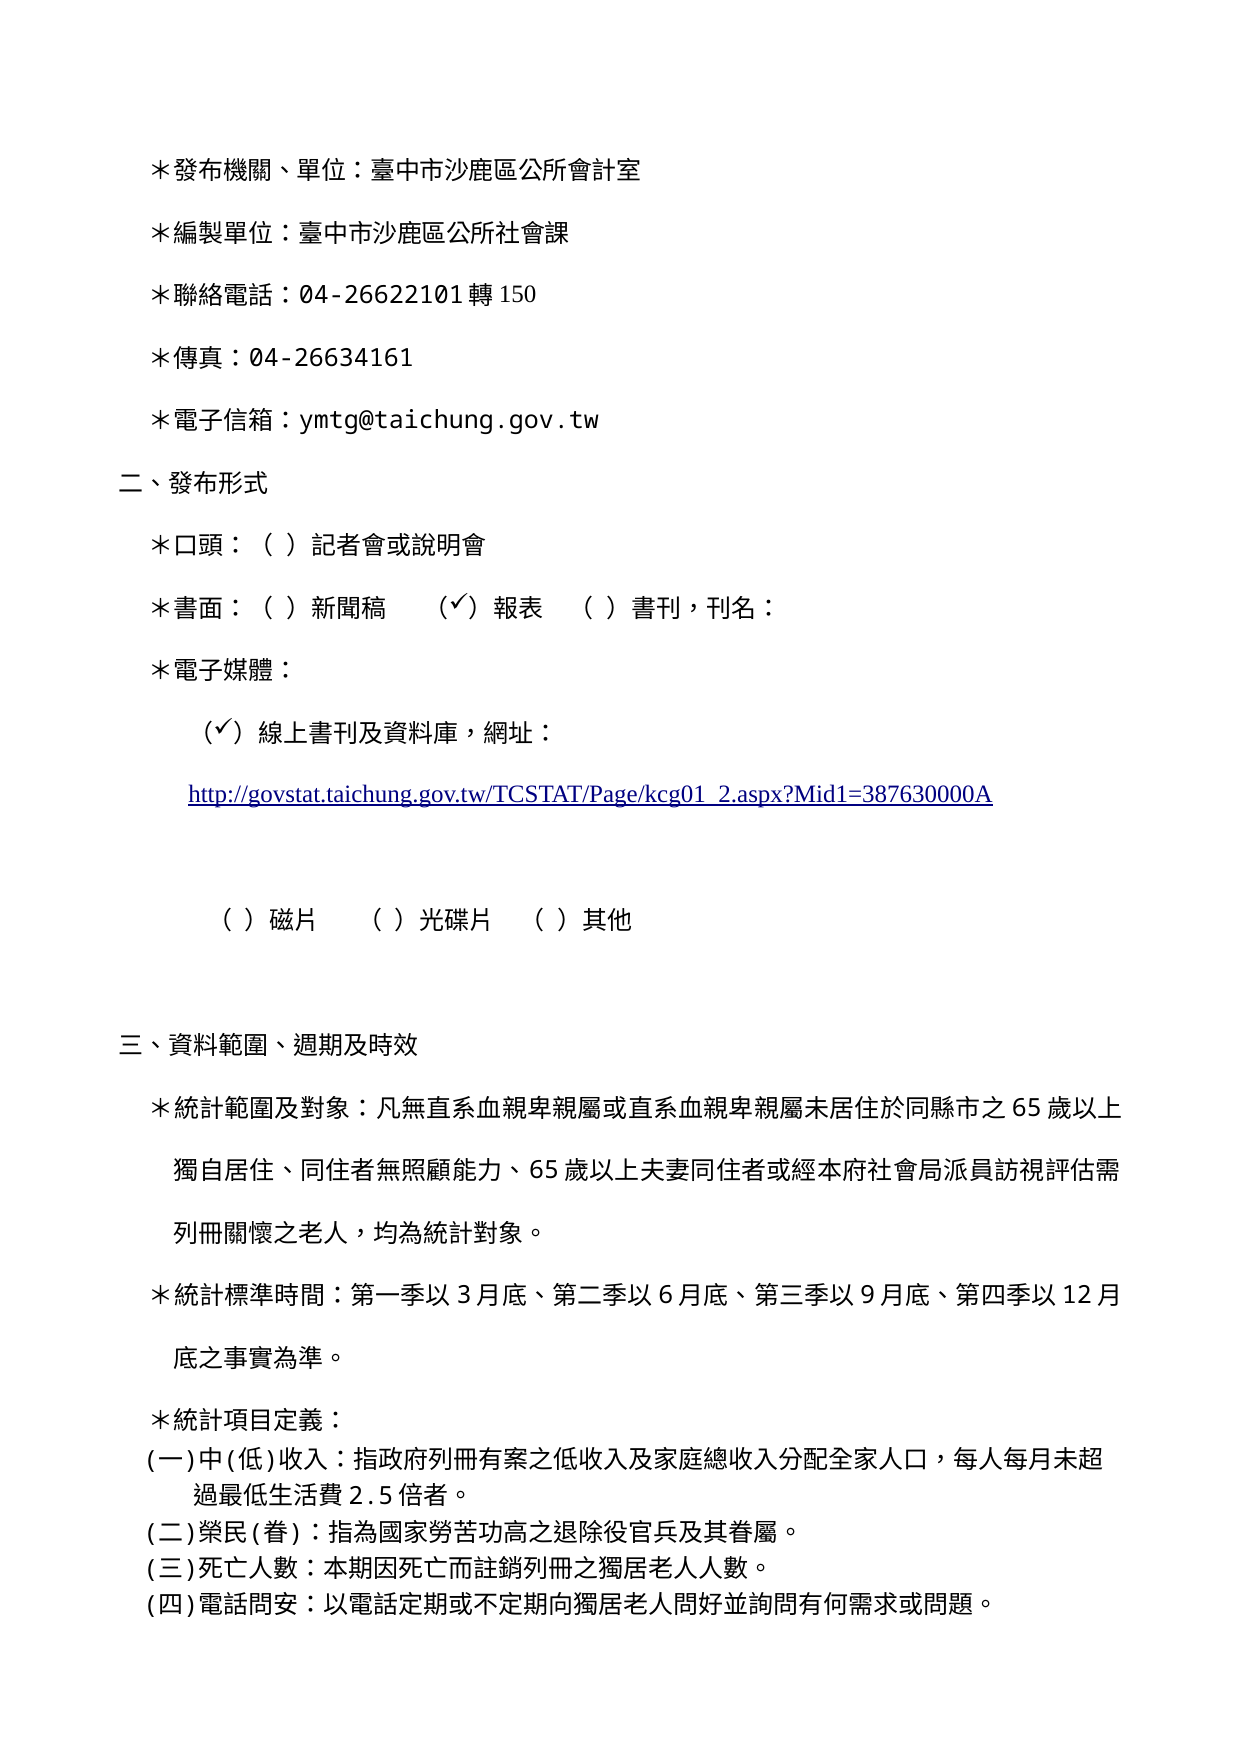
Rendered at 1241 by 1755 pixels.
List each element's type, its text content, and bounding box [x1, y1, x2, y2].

text (四)電話問安：以電話定期或不定期向獨居老人問好並詢問有何需求或問題。 [143, 1584, 1122, 1621]
text ＊聯絡電話：04-26622101轉150 [149, 252, 1122, 314]
text ＊傳真：04-26634161 [149, 314, 1122, 377]
text (一)中(低)收入：指政府列冊有案之低收入及家庭總收入分配全家人口，每人每月未超過最低生活費2.5倍者。 [143, 1439, 1122, 1512]
text ＊電子媒體： [149, 627, 1122, 689]
text 三、資料範圍、週期及時效 [118, 1002, 1122, 1064]
text ＊統計項目定義： [149, 1377, 1122, 1439]
text （P）線上書刊及資料庫，網址： [188, 689, 1156, 752]
text ＊書面：（ ）新聞稿 （P）報表 （ ）書刊，刊名： [149, 564, 1122, 627]
text ＊統計範圍及對象：凡無直系血親卑親屬或直系血親卑親屬未居住於同縣市之65歲以上獨自居住、同住者無照顧能力、65歲以上夫妻同住者或經本府社會局派員訪視評估需列冊關懷之老人，均為統計對象。 [149, 1064, 1122, 1252]
text 二、發布形式 [118, 439, 1122, 502]
text ＊口頭：（ ）記者會或說明會 [149, 502, 1122, 564]
text ＊統計標準時間：第一季以3月底、第二季以6月底、第三季以9月底、第四季以12月底之事實為準。 [149, 1252, 1122, 1377]
list 發布機關、單位：臺中市沙鹿區公所會計室 [149, 127, 1122, 189]
text (三)死亡人數：本期因死亡而註銷列冊之獨居老人人數。 [143, 1548, 1122, 1584]
text http://govstat.taichung.gov.tw/TCSTAT/Page/kcg01_2.aspx?Mid1=387630000A [188, 752, 1156, 814]
text ＊電子信箱：ymtg@taichung.gov.tw [149, 377, 1122, 439]
list 編製單位：臺中市沙鹿區公所社會課 [149, 189, 1122, 252]
text （ ）磁片 （ ）光碟片 （ ）其他 [188, 877, 1156, 939]
text (二)榮民(眷)：指為國家勞苦功高之退除役官兵及其眷屬。 [143, 1512, 1122, 1548]
